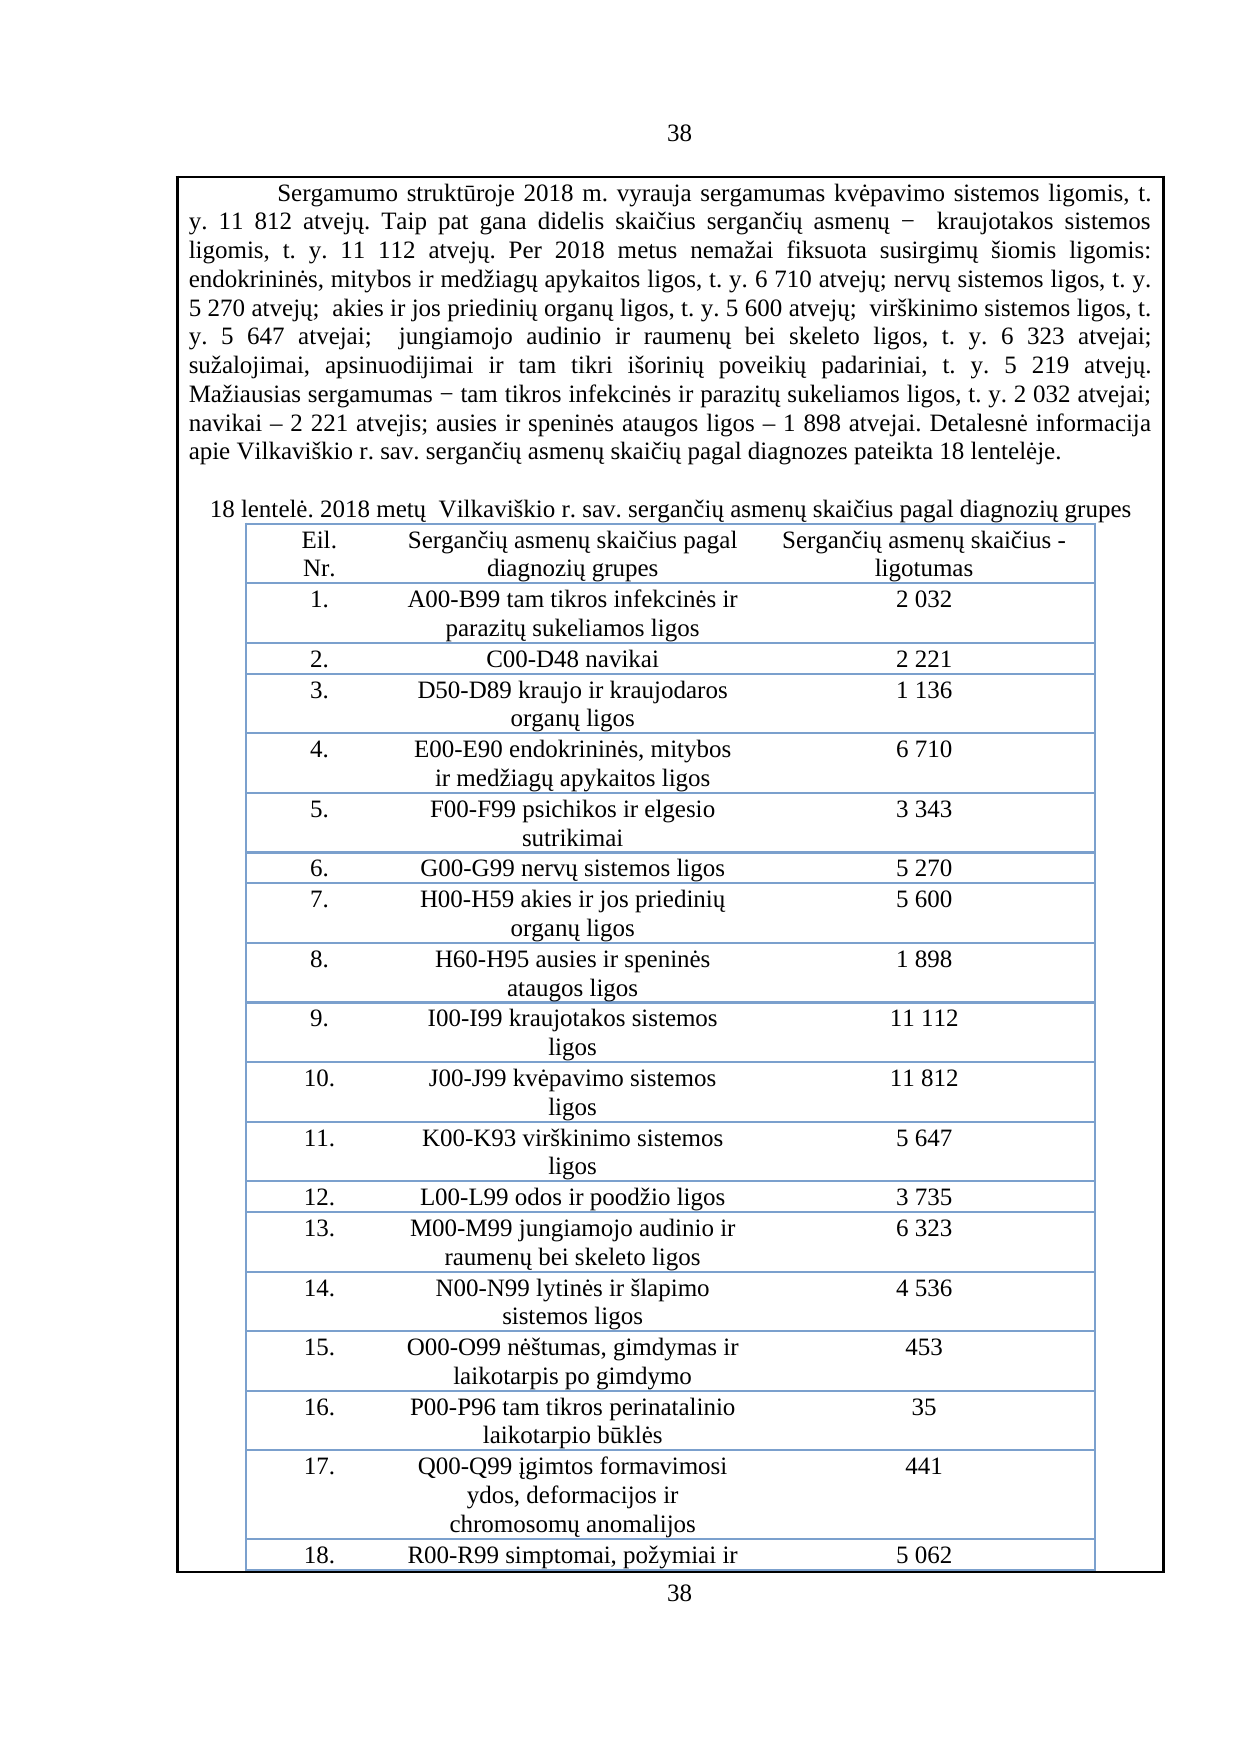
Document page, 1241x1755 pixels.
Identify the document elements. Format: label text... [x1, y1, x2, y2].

table_cell Q00-Q99 įgimtos formavimosi ydos, deformacijos ir chromosomų anomalijos [393, 1451, 752, 1538]
table_cell 5. [247, 794, 392, 851]
table_cell 11. [247, 1123, 392, 1180]
table_cell D50-D89 kraujo ir kraujodaros organų ligos [393, 675, 752, 732]
table_cell 2. [247, 644, 392, 673]
table_cell 4. [247, 734, 392, 792]
table_cell 5 270 [753, 854, 1094, 882]
table_cell 11 812 [753, 1063, 1094, 1121]
table_cell 453 [753, 1332, 1094, 1390]
table_cell H00-H59 akies ir jos priedinių organų ligos [393, 884, 752, 942]
table_cell O00-O99 nėštumas, gimdymas ir laikotarpis po gimdymo [393, 1332, 752, 1390]
table_cell H60-H95 ausies ir speninės ataugos ligos [393, 944, 752, 1001]
table_cell 10. [247, 1063, 392, 1121]
table_cell I00-I99 kraujotakos sistemos ligos [393, 1004, 752, 1061]
table_cell 4 536 [753, 1273, 1094, 1330]
table_cell L00-L99 odos ir poodžio ligos [393, 1182, 752, 1211]
table_cell 6 710 [753, 734, 1094, 792]
table_cell 6 323 [753, 1213, 1094, 1271]
table_cell 8. [247, 944, 392, 1001]
table_cell 5 600 [753, 884, 1094, 942]
table_cell 12. [247, 1182, 392, 1211]
table_cell A00-B99 tam tikros infekcinės ir parazitų sukeliamos ligos [393, 584, 752, 642]
table_cell 13. [247, 1213, 392, 1271]
table_cell P00-P96 tam tikros perinatalinio laikotarpio būklės [393, 1392, 752, 1449]
table_cell 17. [247, 1451, 392, 1538]
table_cell 7. [247, 884, 392, 942]
table_cell 18. [247, 1540, 392, 1568]
table_cell 5 647 [753, 1123, 1094, 1180]
table_cell C00-D48 navikai [393, 644, 752, 673]
table_cell 2 032 [753, 584, 1094, 642]
table_cell 14. [247, 1273, 392, 1330]
table_cell E00-E90 endokrininės, mitybos ir medžiagų apykaitos ligos [393, 734, 752, 792]
table_cell K00-K93 virškinimo sistemos ligos [393, 1123, 752, 1180]
table_header Eil. Nr. [247, 525, 392, 582]
table_cell G00-G99 nervų sistemos ligos [393, 854, 752, 882]
table_cell J00-J99 kvėpavimo sistemos ligos [393, 1063, 752, 1121]
table_cell 2 221 [753, 644, 1094, 673]
table_cell F00-F99 psichikos ir elgesio sutrikimai [393, 794, 752, 851]
table_cell 3. [247, 675, 392, 732]
table_cell 1 136 [753, 675, 1094, 732]
table_cell 11 112 [753, 1004, 1094, 1061]
table_cell 35 [753, 1392, 1094, 1449]
table_header Sergančių asmenų skaičius - ligotumas [753, 525, 1094, 582]
table_cell [1165, 176, 1192, 1571]
table_cell 3 343 [753, 794, 1094, 851]
table_cell 15. [247, 1332, 392, 1390]
table_cell 16. [247, 1392, 392, 1449]
table_cell N00-N99 lytinės ir šlapimo sistemos ligos [393, 1273, 752, 1330]
table_cell R00-R99 simptomai, požymiai ir [393, 1540, 752, 1568]
table_header Sergančių asmenų skaičius pagal diagnozių grupes [393, 525, 752, 582]
table_cell 9. [247, 1004, 392, 1061]
table_cell 1 898 [753, 944, 1094, 1001]
table_cell M00-M99 jungiamojo audinio ir raumenų bei skeleto ligos [393, 1213, 752, 1271]
table_cell 441 [753, 1451, 1094, 1538]
table_cell 5 062 [753, 1540, 1094, 1568]
table_cell 3 735 [753, 1182, 1094, 1211]
table_cell 1. [247, 584, 392, 642]
table_cell 6. [247, 854, 392, 882]
